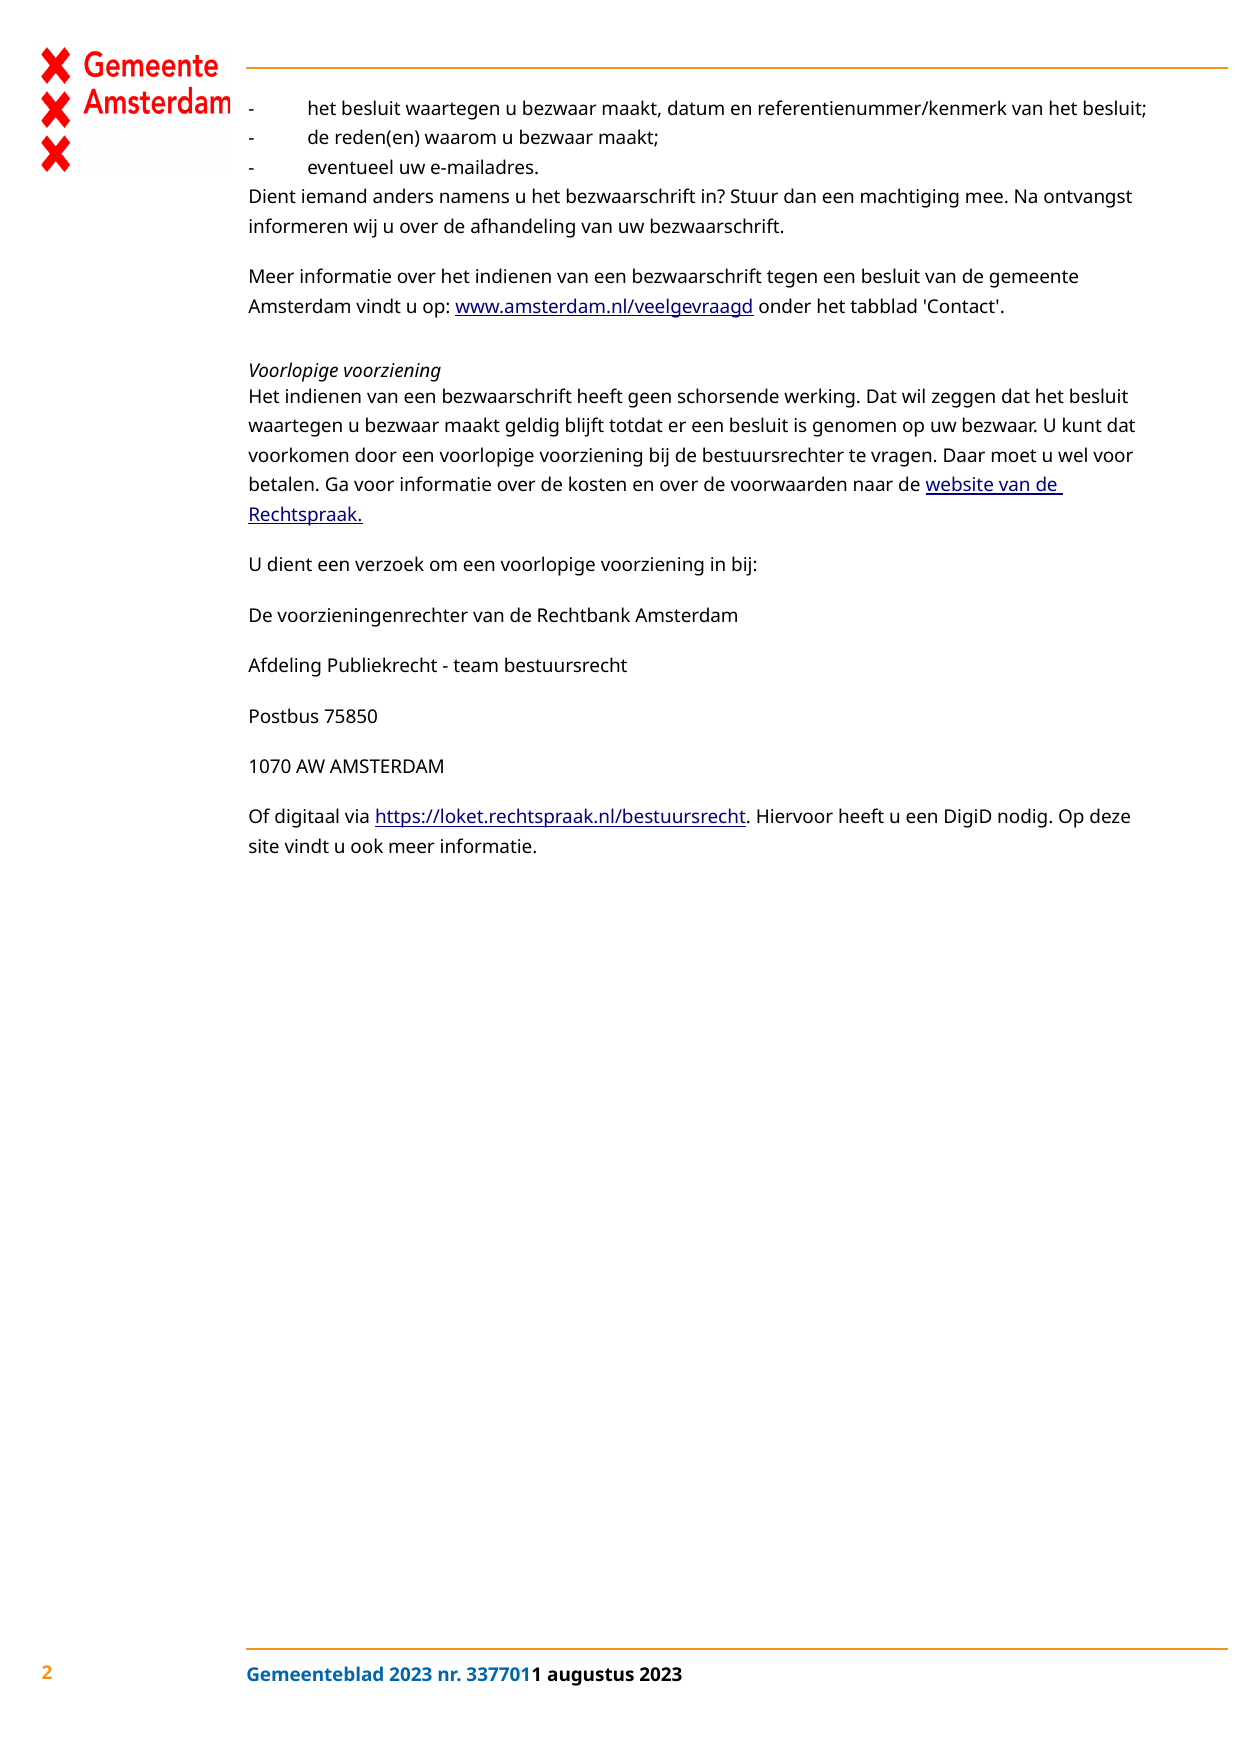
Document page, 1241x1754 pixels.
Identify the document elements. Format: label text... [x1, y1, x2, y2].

text Dient iemand anders namens u het bezwaarschrift in? Stuur dan een machtiging mee. Na ontvangst informeren wij u over de afhandeling van uw bezwaarschrift. [248, 183, 1152, 239]
text U dient een verzoek om een voorlopige voorziening in bij: [248, 552, 1152, 577]
text 1070 AW AMSTERDAM [248, 753, 1152, 779]
text Of digitaal via https://loket.rechtspraak.nl/bestuursrecht. Hiervoor heeft u een DigiD nodig. Op deze site vindt u ook meer informatie. [248, 804, 1152, 859]
text Voorlopige voorziening [248, 357, 1152, 383]
list de reden(en) waarom u bezwaar maakt; [248, 124, 1152, 150]
text De voorzieningenrechter van de Rechtbank Amsterdam [248, 602, 1152, 628]
text Meer informatie over het indienen van een bezwaarschrift tegen een besluit van de gemeente Amsterdam vindt u op: www.amsterdam.nl/veelgevraagd onder het tabblad 'Contact'. [248, 263, 1152, 319]
text Afdeling Publiekrecht - team bestuursrecht [248, 652, 1152, 678]
list eventueel uw e-mailadres. [248, 154, 1152, 180]
text Postbus 75850 [248, 703, 1152, 728]
list het besluit waartegen u bezwaar maakt, datum en referentienummer/kenmerk van het besluit; [248, 95, 1152, 121]
text Het indienen van een bezwaarschrift heeft geen schorsende werking. Dat wil zeggen dat het besluit waartegen u bezwaar maakt geldig blijft totdat er een besluit is genomen op uw bezwaar. U kunt dat voorkomen door een voorlopige voorziening bij de bestuursrechter te vragen. Daar moet u wel voor betalen. Ga voor informatie over de kosten en over de voorwaarden naar de website van de Rechtspraak. [248, 383, 1152, 527]
picture [41, 47, 231, 172]
